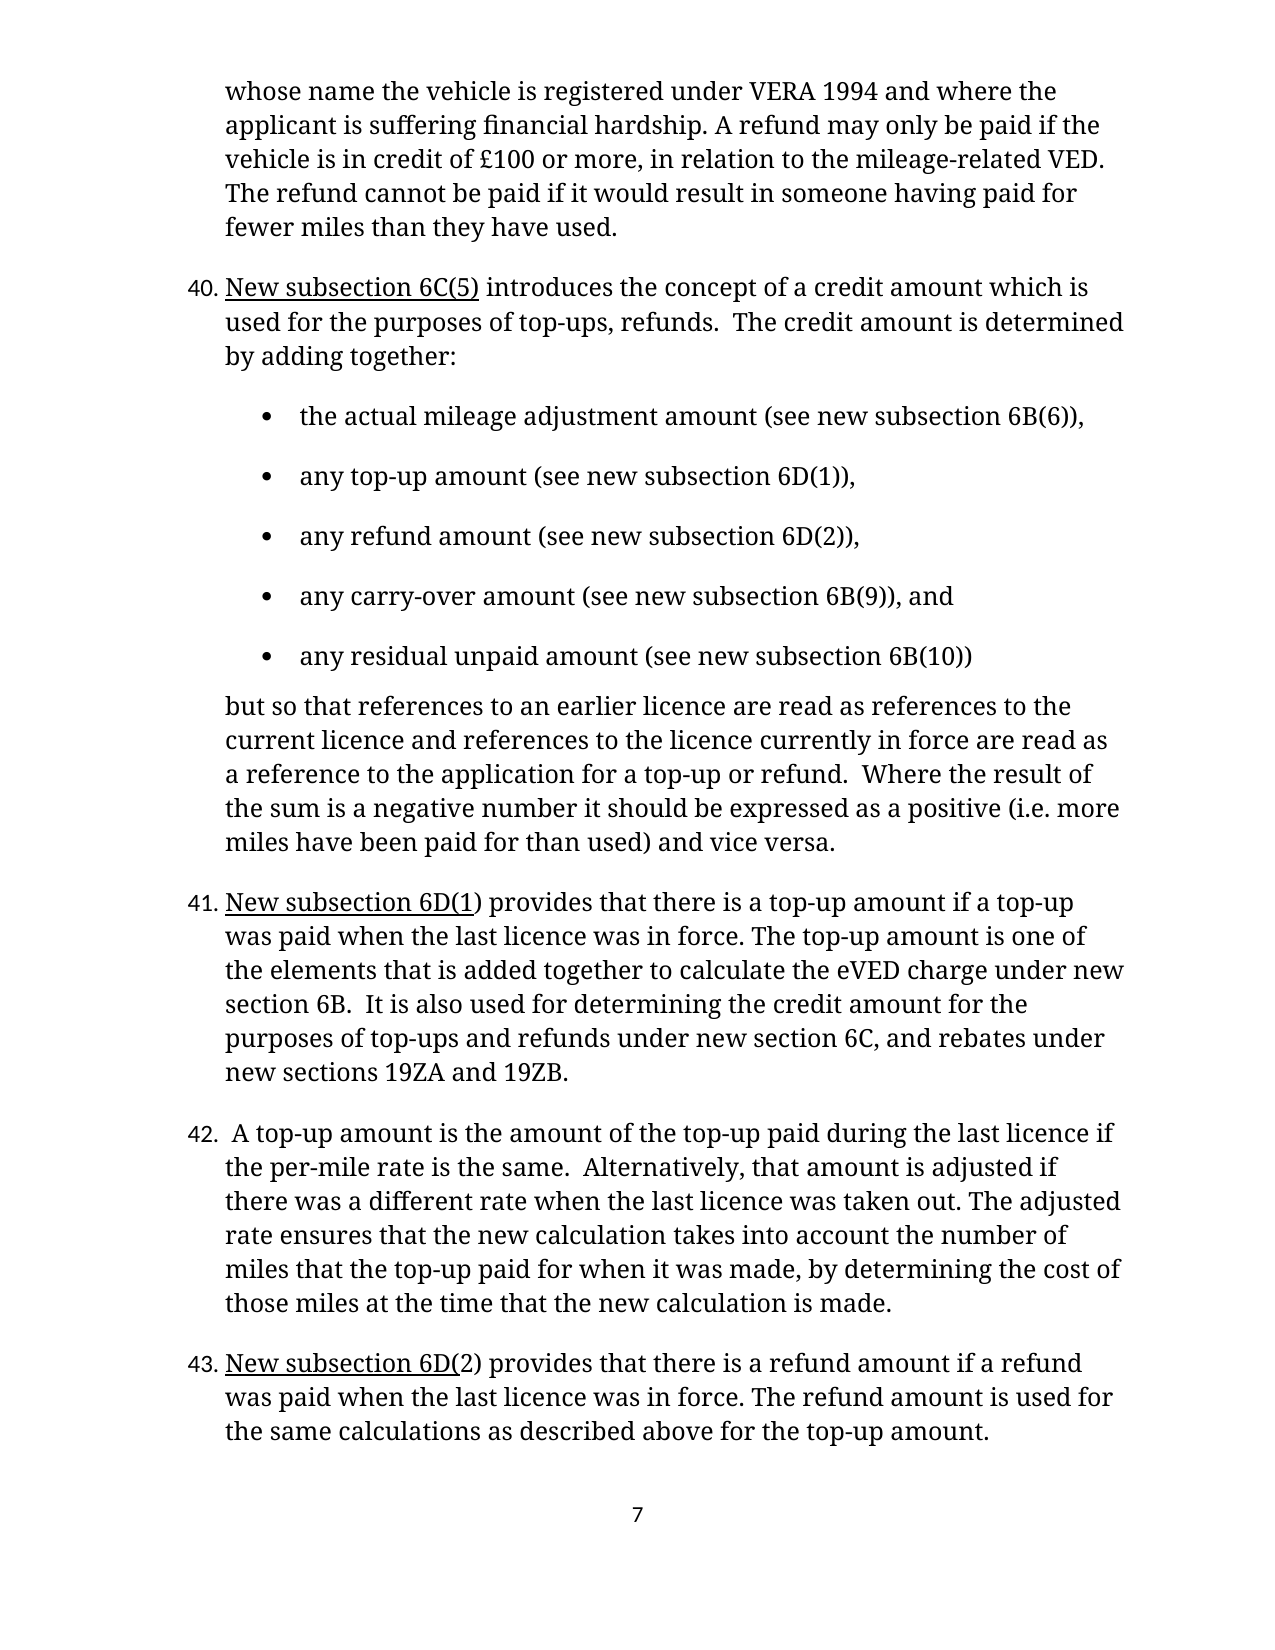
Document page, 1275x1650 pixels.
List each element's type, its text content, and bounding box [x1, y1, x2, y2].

list New subsection 6C(5) introduces the concept of a credit amount which is used for the purposes of top-ups, refunds. The credit amount is determined by adding together: [187, 270, 1125, 372]
list the actual mileage adjustment amount (see new subsection 6B(6)), [262, 398, 1125, 432]
list any carry-over amount (see new subsection 6B(9)), and [262, 579, 1125, 613]
list A top-up amount is the amount of the top-up paid during the last licence if the per-mile rate is the same. Alternatively, that amount is adjusted if there was a different rate when the last licence was taken out. The adjusted rate ensures that the new calculation takes into account the number of miles that the top-up paid for when it was made, by determining the cost of those miles at the time that the new calculation is made. [187, 1115, 1125, 1319]
list any residual unpaid amount (see new subsection 6B(10)) [262, 639, 1125, 673]
list whose name the vehicle is registered under VERA 1994 and where the applicant is suffering financial hardship. A refund may only be paid if the vehicle is in credit of £100 or more, in relation to the mileage-related VED. The refund cannot be paid if it would result in someone having paid for fewer miles than they have used. [187, 74, 1125, 244]
list New subsection 6D(1) provides that there is a top-up amount if a top-up was paid when the last licence was in force. The top-up amount is one of the elements that is added together to calculate the eVED charge under new section 6B. It is also used for determining the credit amount for the purposes of top-ups and refunds under new section 6C, and rebates under new sections 19ZA and 19ZB. [187, 885, 1125, 1089]
list but so that references to an earlier licence are read as references to the current licence and references to the licence currently in force are read as a reference to the application for a top-up or refund. Where the result of the sum is a negative number it should be expressed as a positive (i.e. more miles have been paid for than used) and vice versa. [225, 688, 1125, 859]
list any refund amount (see new subsection 6D(2)), [262, 518, 1125, 553]
list any top-up amount (see new subsection 6D(1)), [262, 458, 1125, 492]
list New subsection 6D(2) provides that there is a refund amount if a refund was paid when the last licence was in force. The refund amount is used for the same calculations as described above for the top-up amount. [187, 1346, 1125, 1448]
